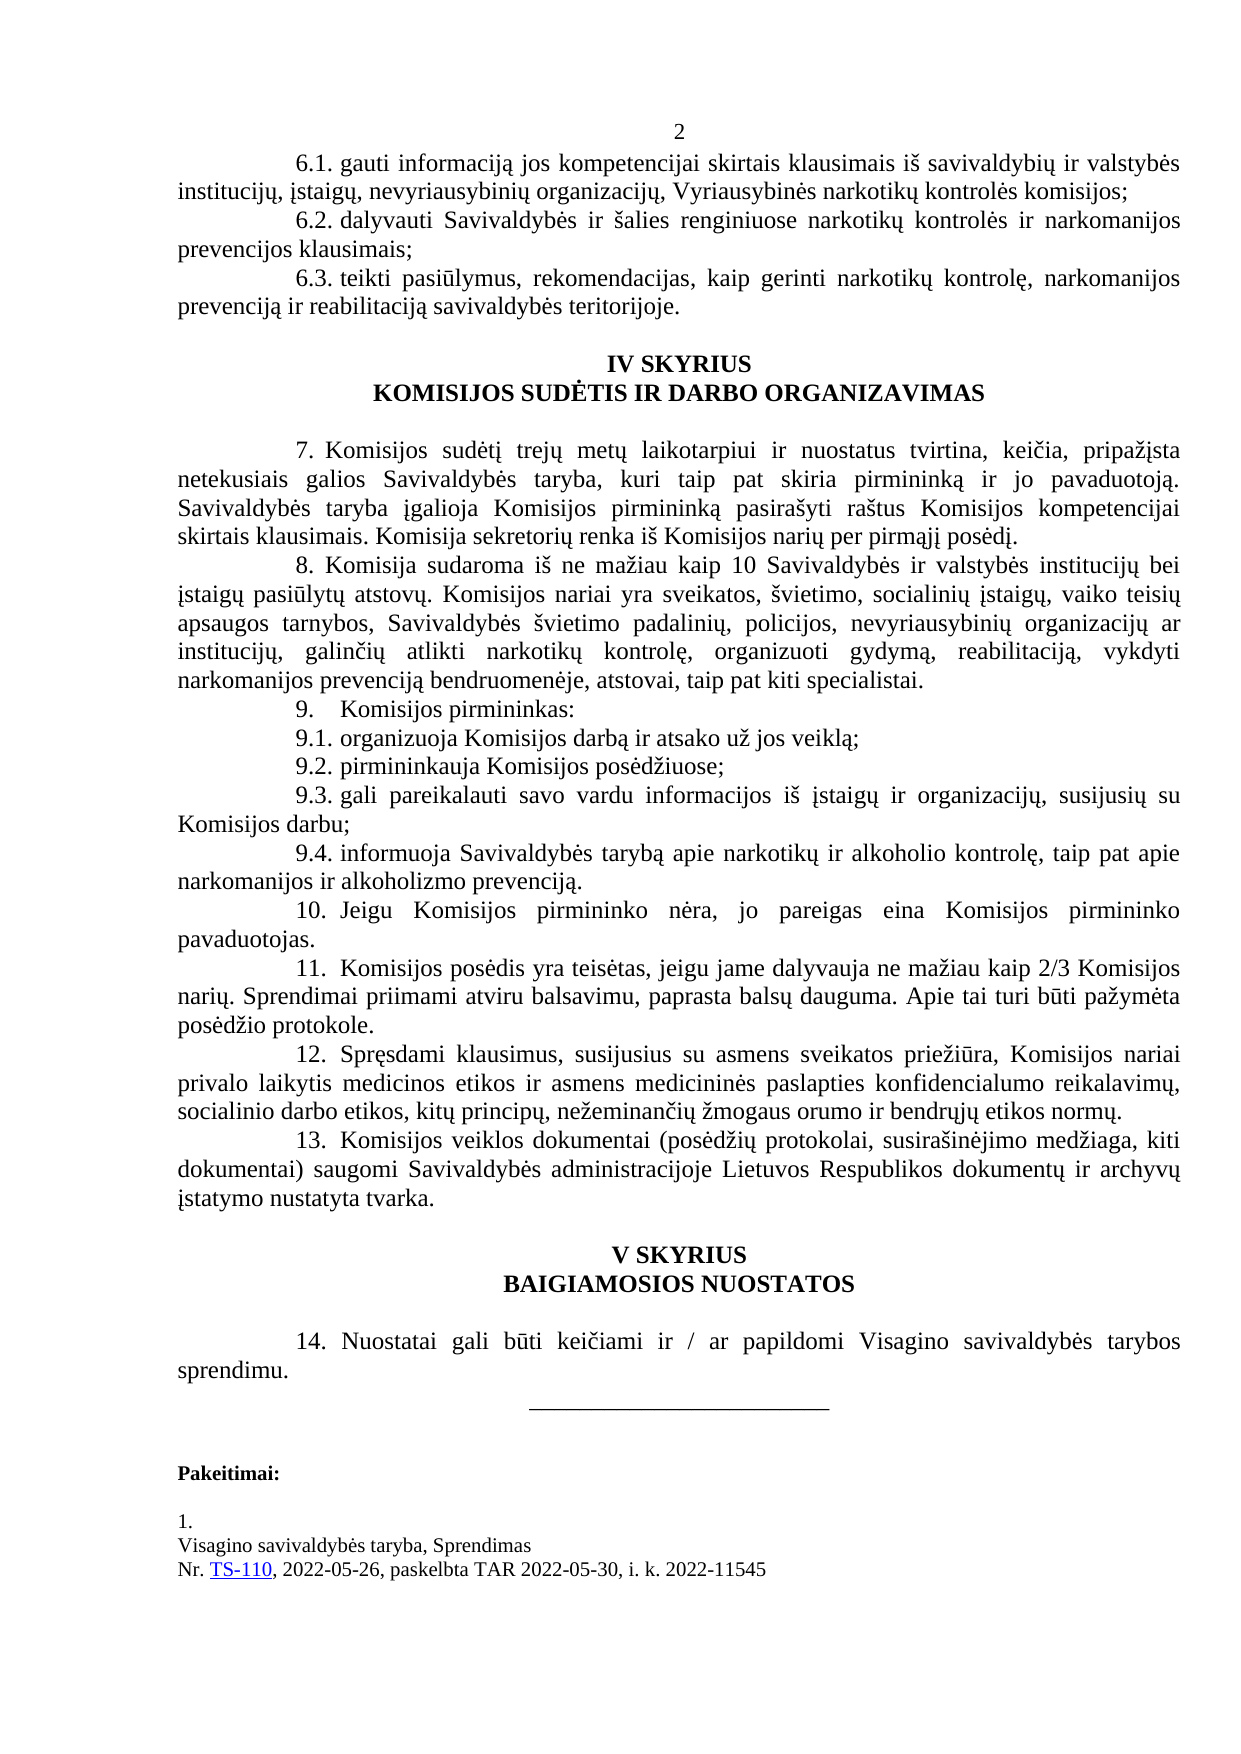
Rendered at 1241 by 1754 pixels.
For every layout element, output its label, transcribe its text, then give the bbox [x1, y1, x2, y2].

text Visagino savivaldybės taryba, Sprendimas [177, 1533, 1181, 1557]
text 12. Spręsdami klausimus, susijusius su asmens sveikatos priežiūra, Komisijos nariai privalo laikytis medicinos etikos ir asmens medicininės paslapties konfidencialumo reikalavimų, socialinio darbo etikos, kitų principų, nežeminančių žmogaus orumo ir bendrųjų etikos normų. [177, 1039, 1181, 1125]
text 11. Komisijos posėdis yra teisėtas, jeigu jame dalyvauja ne mažiau kaip 2/3 Komisijos narių. Sprendimai priimami atviru balsavimu, paprasta balsų dauguma. Apie tai turi būti pažymėta posėdžio protokole. [177, 953, 1181, 1039]
text 6.3. teikti pasiūlymus, rekomendacijas, kaip gerinti narkotikų kontrolę, narkomanijos prevenciją ir reabilitaciją savivaldybės teritorijoje. [177, 263, 1181, 320]
text ________________________ [177, 1384, 1181, 1413]
text BAIGIAMOSIOS NUOSTATOS [177, 1269, 1181, 1298]
text Pakeitimai: [177, 1461, 1181, 1485]
text 10. Jeigu Komisijos pirmininko nėra, jo pareigas eina Komisijos pirmininko pavaduotojas. [177, 895, 1181, 953]
text 7. Komisijos sudėtį trejų metų laikotarpiui ir nuostatus tvirtina, keičia, pripažįsta netekusiais galios Savivaldybės taryba, kuri taip pat skiria pirmininką ir jo pavaduotoją. Savivaldybės taryba įgalioja Komisijos pirmininką pasirašyti raštus Komisijos kompetencijai skirtais klausimais. Komisija sekretorių renka iš Komisijos narių per pirmąjį posėdį. [177, 435, 1181, 550]
text 9.4. informuoja Savivaldybės tarybą apie narkotikų ir alkoholio kontrolę, taip pat apie narkomanijos ir alkoholizmo prevenciją. [177, 838, 1181, 895]
text KOMISIJOS SUDĖTIS IR DARBO ORGANIZAVIMAS [177, 378, 1181, 406]
text 1. [177, 1509, 1181, 1533]
text 14. Nuostatai gali būti keičiami ir / ar papildomi Visagino savivaldybės tarybos sprendimu. [177, 1326, 1181, 1384]
text 9.1. organizuoja Komisijos darbą ir atsako už jos veiklą; [177, 723, 1181, 751]
text 13. Komisijos veiklos dokumentai (posėdžių protokolai, susirašinėjimo medžiaga, kiti dokumentai) saugomi Savivaldybės administracijoje Lietuvos Respublikos dokumentų ir archyvų įstatymo nustatyta tvarka. [177, 1125, 1181, 1211]
text 6.1. gauti informaciją jos kompetencijai skirtais klausimais iš savivaldybių ir valstybės institucijų, įstaigų, nevyriausybinių organizacijų, Vyriausybinės narkotikų kontrolės komisijos; [177, 148, 1181, 205]
text IV SKYRIUS [177, 349, 1181, 378]
text V SKYRIUS [177, 1240, 1181, 1269]
text Nr. TS-110, 2022-05-26, paskelbta TAR 2022-05-30, i. k. 2022-11545 [177, 1557, 1181, 1581]
text 9. Komisijos pirmininkas: [177, 694, 1181, 723]
text 8. Komisija sudaroma iš ne mažiau kaip 10 Savivaldybės ir valstybės institucijų bei įstaigų pasiūlytų atstovų. Komisijos nariai yra sveikatos, švietimo, socialinių įstaigų, vaiko teisių apsaugos tarnybos, Savivaldybės švietimo padalinių, policijos, nevyriausybinių organizacijų ar institucijų, galinčių atlikti narkotikų kontrolę, organizuoti gydymą, reabilitaciją, vykdyti narkomanijos prevenciją bendruomenėje, atstovai, taip pat kiti specialistai. [177, 550, 1181, 694]
text 9.3. gali pareikalauti savo vardu informacijos iš įstaigų ir organizacijų, susijusių su Komisijos darbu; [177, 780, 1181, 838]
text 9.2. pirmininkauja Komisijos posėdžiuose; [177, 751, 1181, 780]
text 6.2. dalyvauti Savivaldybės ir šalies renginiuose narkotikų kontrolės ir narkomanijos prevencijos klausimais; [177, 205, 1181, 263]
